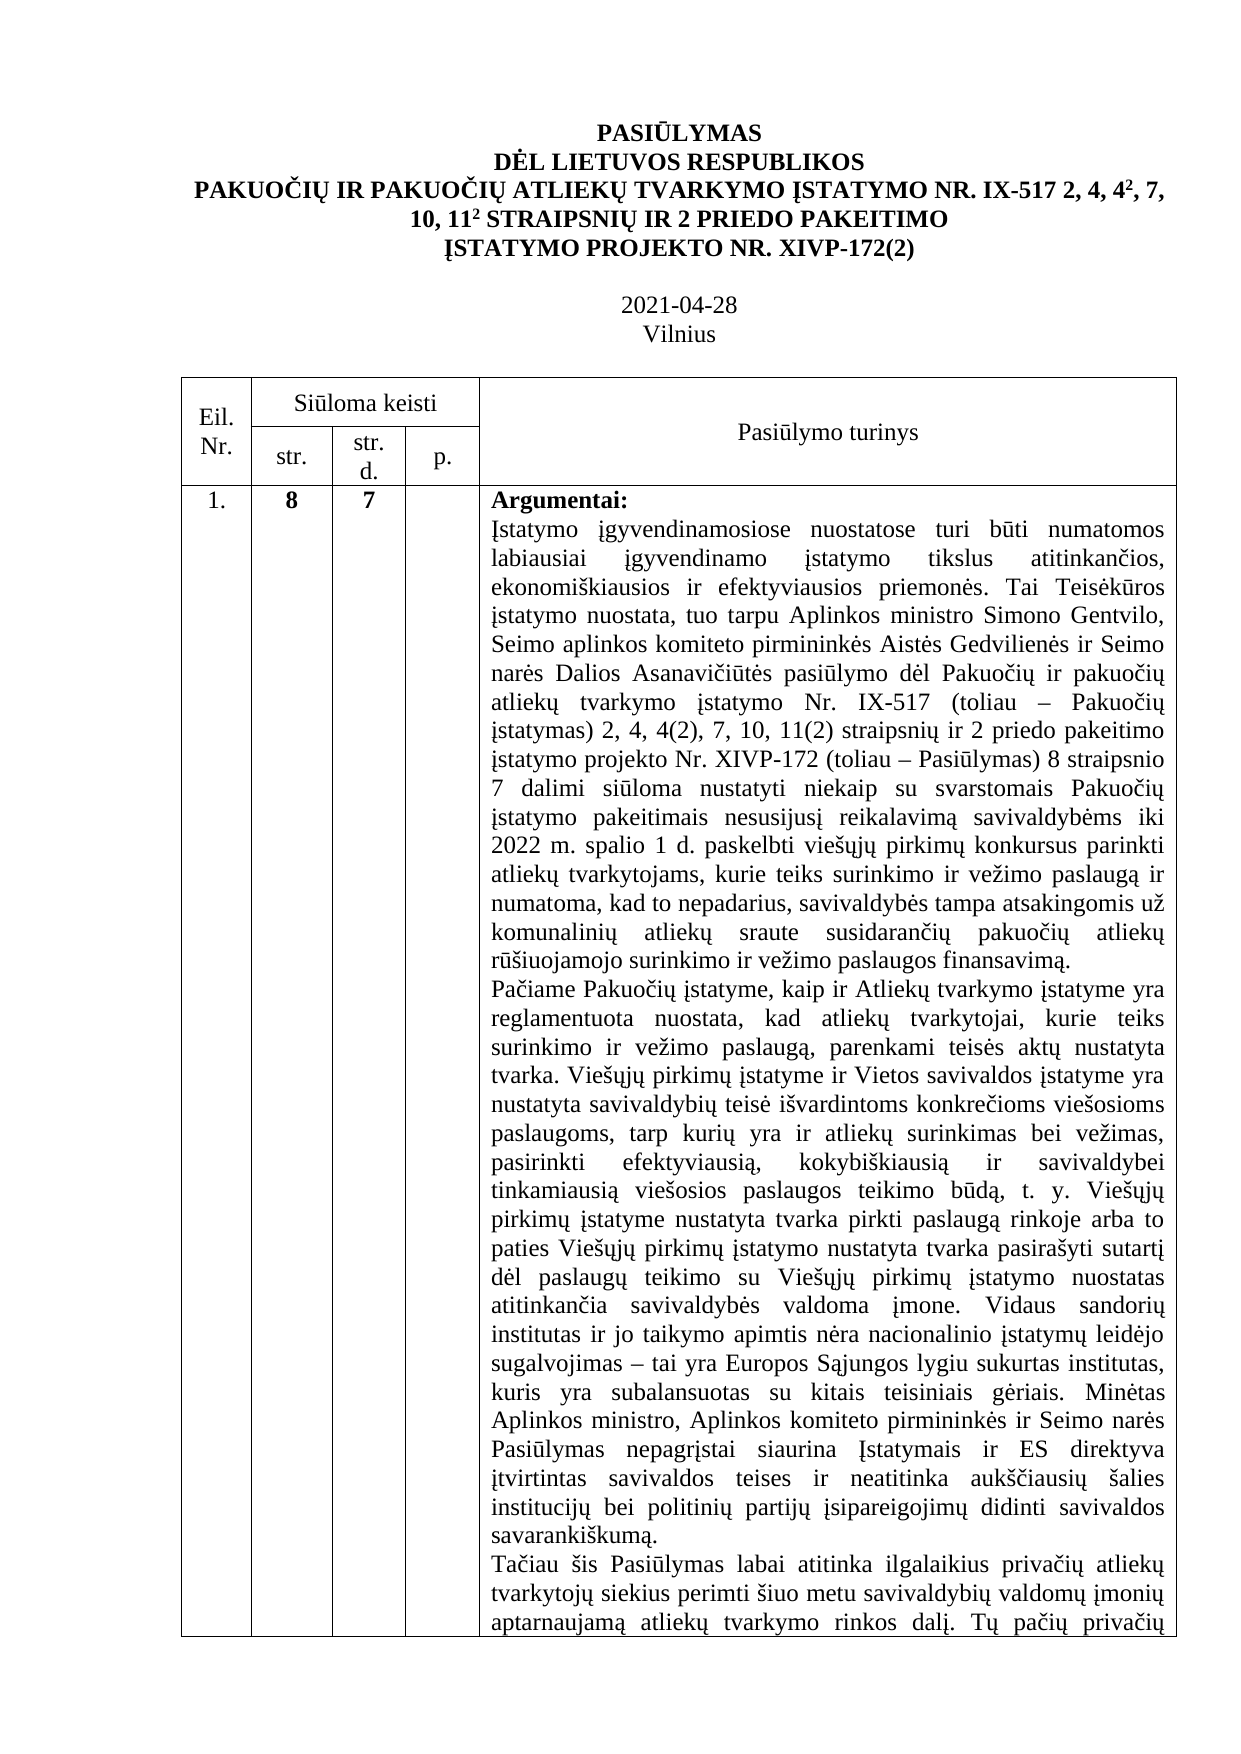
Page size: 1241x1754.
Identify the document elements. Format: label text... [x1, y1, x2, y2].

text ĮSTATYMO PROJEKTO NR. XIVP-172(2) [177, 233, 1181, 262]
text Vilnius [177, 319, 1181, 348]
table_cell [406, 486, 479, 1636]
text PASIŪLYMAS [177, 118, 1181, 147]
table_cell str. d. [333, 427, 405, 484]
text PAKUOČIŲ IR PAKUOČIŲ ATLIEKŲ TVARKYMO ĮSTATYMO NR. IX-517 2, 4, 42, 7, 10, 112 STRAIPSNIŲ IR 2 PRIEDO PAKEITIMO [177, 176, 1181, 233]
table_header Pasiūlymo turinys [480, 378, 1176, 484]
text 2021-04-28 [177, 291, 1181, 319]
table_cell 7 [333, 486, 405, 1636]
table_cell p. [406, 427, 479, 484]
text DĖL LIETUVOS RESPUBLIKOS [177, 147, 1181, 176]
table_header Eil. Nr. [182, 378, 251, 484]
table_header Siūloma keisti [252, 378, 479, 426]
table_cell 8 [252, 486, 332, 1636]
table_cell 1. [182, 486, 251, 1636]
table_cell str. [252, 427, 332, 484]
table_cell Argumentai: Įstatymo įgyvendinamosiose nuostatose turi būti numatomos labiausiai įgyvendinamo įstatymo tikslus atitinkančios, ekonomiškiausios ir efektyviausios priemonės. Tai Teisėkūros įstatymo nuostata, tuo tarpu Aplinkos ministro Simono Gentvilo, Seimo aplinkos komiteto pirmininkės Aistės Gedvilienės ir Seimo narės Dalios Asanavičiūtės pasiūlymo dėl Pakuočių ir pakuočių atliekų tvarkymo įstatymo Nr. IX-517 (toliau – Pakuočių įstatymas) 2, 4, 4(2), 7, 10, 11(2) straipsnių ir 2 priedo pakeitimo įstatymo projekto Nr. XIVP-172 (toliau – Pasiūlymas) 8 straipsnio 7 dalimi siūloma nustatyti niekaip su svarstomais Pakuočių įstatymo pakeitimais nesusijusį reikalavimą savivaldybėms iki 2022 m. spalio 1 d. paskelbti viešųjų pirkimų konkursus parinkti atliekų tvarkytojams, kurie teiks surinkimo ir vežimo paslaugą ir numatoma, kad to nepadarius, savivaldybės tampa atsakingomis už komunalinių atliekų sraute susidarančių pakuočių atliekų rūšiuojamojo surinkimo ir vežimo paslaugos finansavimą. Pačiame Pakuočių įstatyme, kaip ir Atliekų tvarkymo įstatyme yra reglamentuota nuostata, kad atliekų tvarkytojai, kurie teiks surinkimo ir vežimo paslaugą, parenkami teisės aktų nustatyta tvarka. Viešųjų pirkimų įstatyme ir Vietos savivaldos įstatyme yra nustatyta savivaldybių teisė išvardintoms konkrečioms viešosioms paslaugoms, tarp kurių yra ir atliekų surinkimas bei vežimas, pasirinkti efektyviausią, kokybiškiausią ir savivaldybei tinkamiausią viešosios paslaugos teikimo būdą, t. y. Viešųjų pirkimų įstatyme nustatyta tvarka pirkti paslaugą rinkoje arba to paties Viešųjų pirkimų įstatymo nustatyta tvarka pasirašyti sutartį dėl paslaugų teikimo su Viešųjų pirkimų įstatymo nuostatas atitinkančia savivaldybės valdoma įmone. Vidaus sandorių institutas ir jo taikymo apimtis nėra nacionalinio įstatymų leidėjo sugalvojimas – tai yra Europos Sąjungos lygiu sukurtas institutas, kuris yra subalansuotas su kitais teisiniais gėriais. Minėtas Aplinkos ministro, Aplinkos komiteto pirmininkės ir Seimo narės Pasiūlymas nepagrįstai siaurina Įstatymais ir ES direktyva įtvirtintas savivaldos teises ir neatitinka aukščiausių šalies institucijų bei politinių partijų įsipareigojimų didinti savivaldos savarankiškumą. Tačiau šis Pasiūlymas labai atitinka ilgalaikius privačių atliekų tvarkytojų siekius perimti šiuo metu savivaldybių valdomų įmonių aptarnaujamą atliekų tvarkymo rinkos dalį. Tų pačių privačių [480, 486, 1176, 1636]
